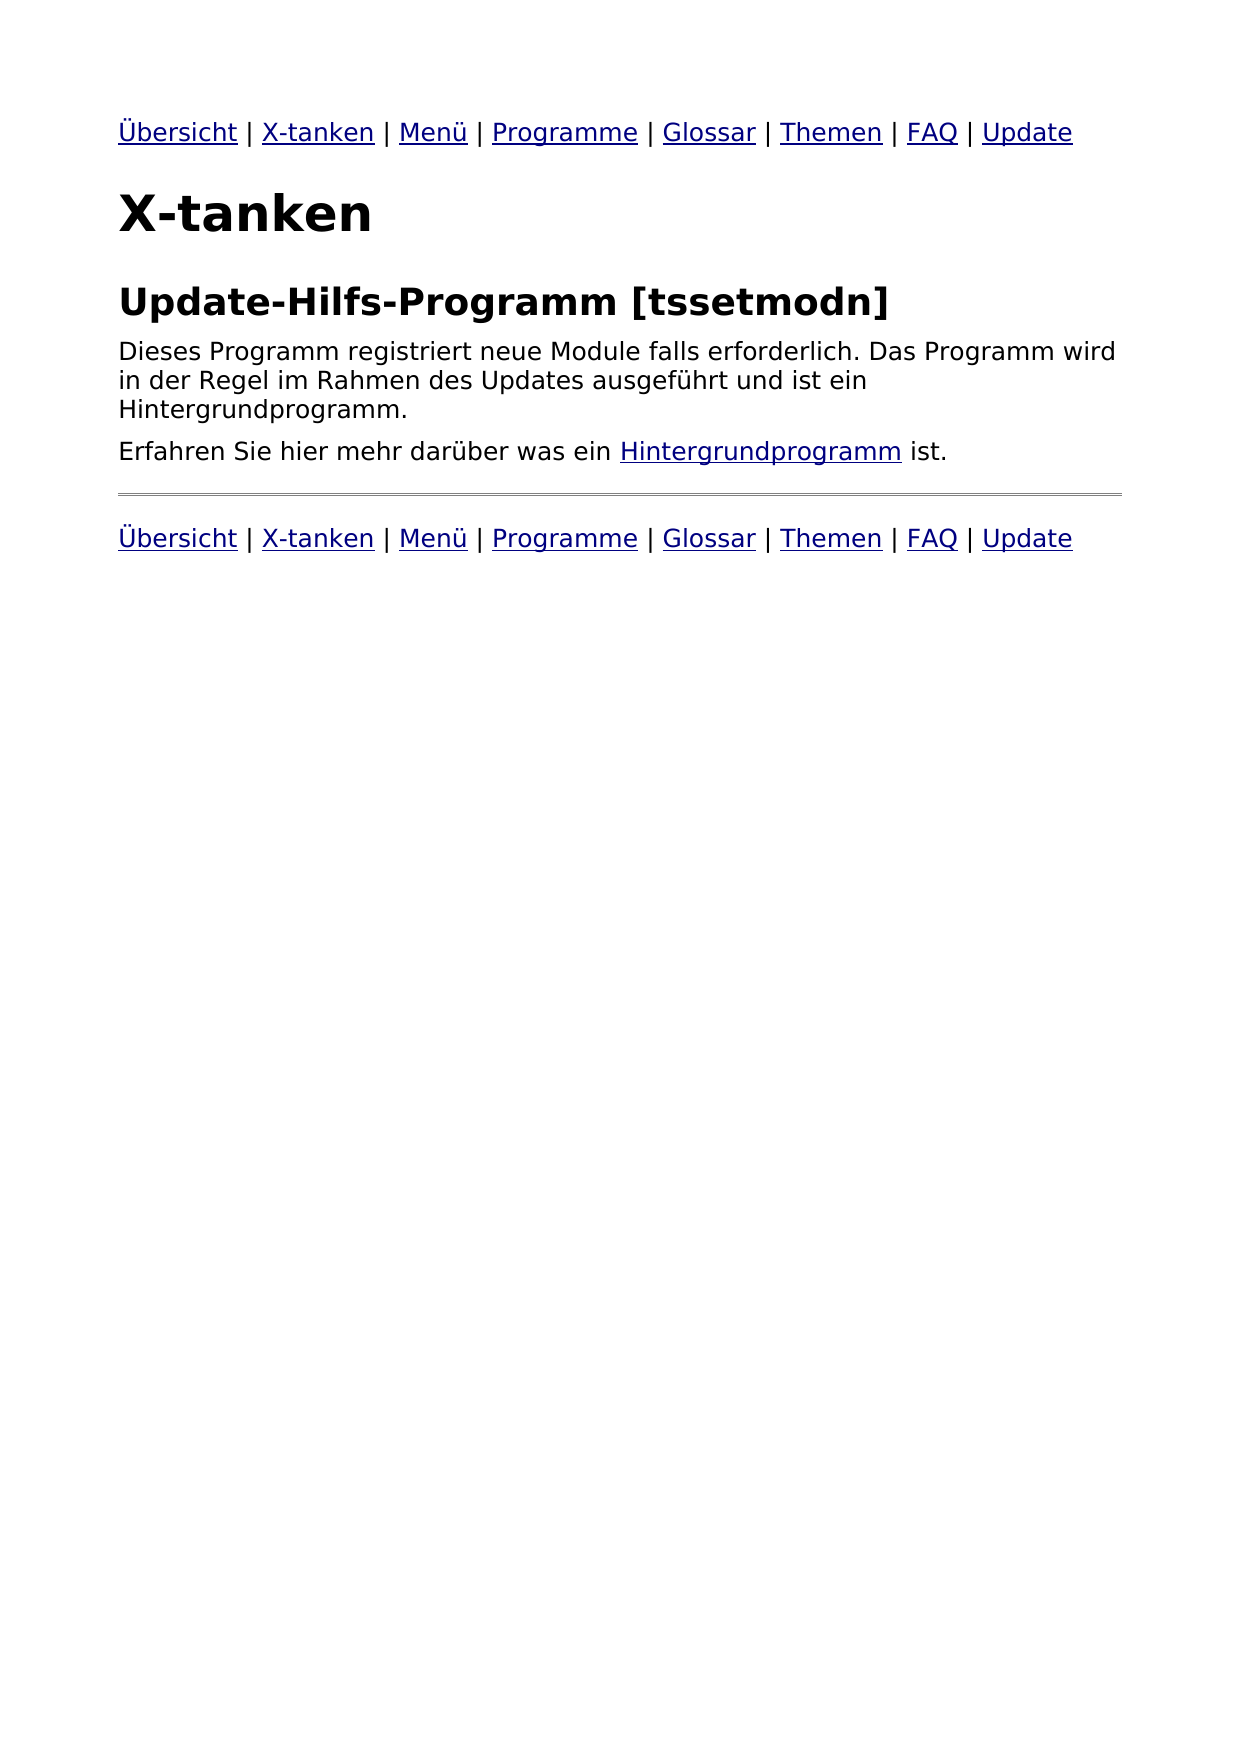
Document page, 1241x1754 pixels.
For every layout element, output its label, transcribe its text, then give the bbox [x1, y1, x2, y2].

subtitle Update-Hilfs-Programm [tssetmodn] [118, 281, 1122, 324]
text Übersicht | X-tanken | Menü | Programme | Glossar | Themen | FAQ | Update [118, 525, 1122, 554]
subtitle X-tanken [118, 185, 1122, 243]
text Erfahren Sie hier mehr darüber was ein Hintergrundprogramm ist. [118, 437, 1122, 466]
text Übersicht | X-tanken | Menü | Programme | Glossar | Themen | FAQ | Update [118, 118, 1122, 147]
text Dieses Programm registriert neue Module falls erforderlich. Das Programm wird in der Regel im Rahmen des Updates ausgeführt und ist ein Hintergrundprogramm. [118, 337, 1122, 424]
